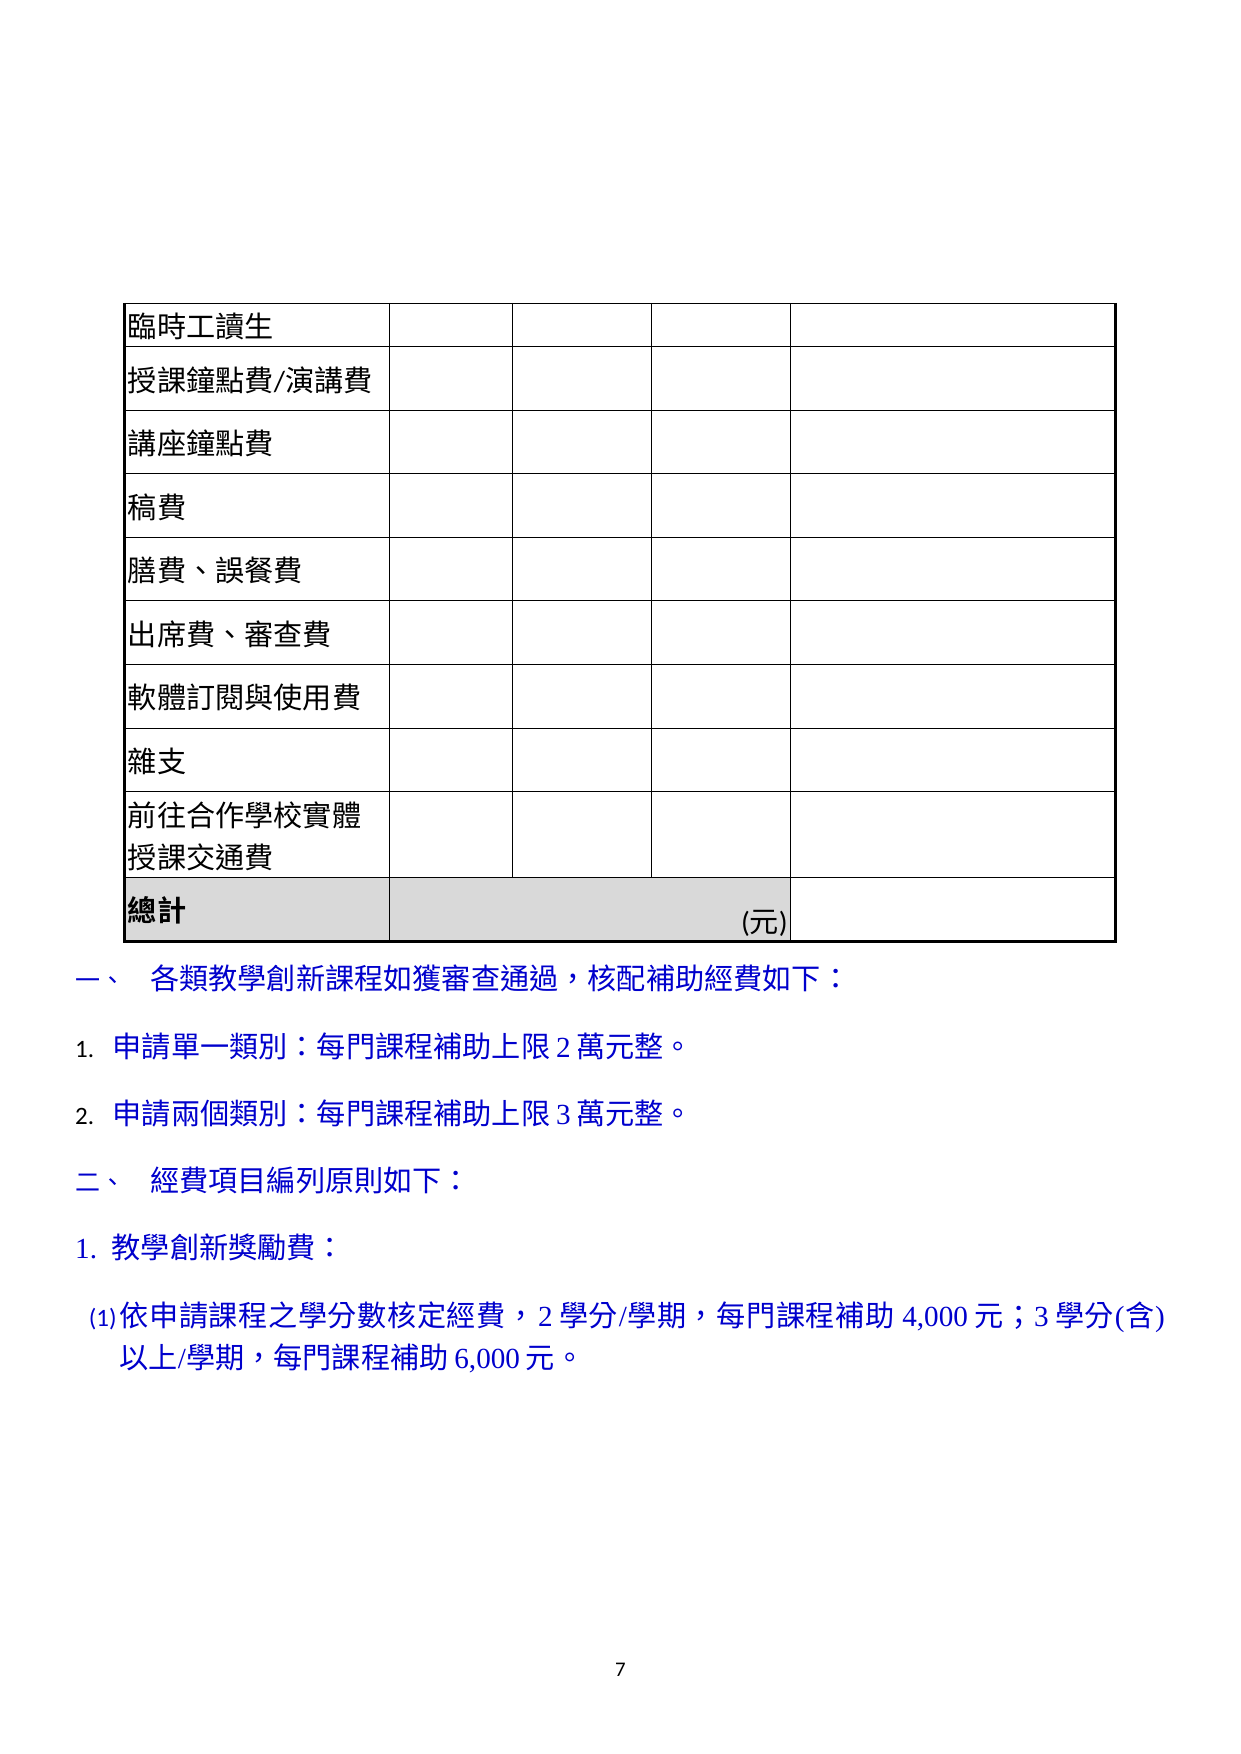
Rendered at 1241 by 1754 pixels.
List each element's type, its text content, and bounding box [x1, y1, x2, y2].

table_cell [791, 792, 1114, 877]
table_cell [791, 665, 1114, 727]
table_cell [513, 601, 651, 664]
table_cell 稿費 [126, 474, 389, 537]
list 申請單一類別：每門課程補助上限2萬元整。 [75, 1023, 1165, 1065]
table_cell 講座鐘點費 [126, 411, 389, 473]
list 依申請課程之學分數核定經費，2學分/學期，每門課程補助4,000元；3學分(含)以上/學期，每門課程補助6,000元。 [89, 1292, 1165, 1377]
table_cell 膳費、誤餐費 [126, 538, 389, 600]
table_cell [513, 729, 651, 791]
table_cell [513, 474, 651, 537]
table_cell [390, 792, 512, 877]
text 1. 教學創新獎勵費： [75, 1225, 1165, 1267]
table_cell [390, 304, 512, 346]
table_cell [791, 347, 1114, 410]
table_cell [513, 792, 651, 877]
table_cell 軟體訂閱與使用費 [126, 665, 389, 727]
table_cell 總計 [126, 878, 389, 940]
table_cell [513, 411, 651, 473]
table_cell [652, 601, 790, 664]
table_cell [791, 304, 1114, 346]
table_cell [513, 538, 651, 600]
table_cell [390, 411, 512, 473]
table_cell 授課鐘點費/演講費 [126, 347, 389, 410]
table_cell [652, 665, 790, 727]
table_cell [791, 729, 1114, 791]
table_cell [791, 411, 1114, 473]
table_cell (元) [390, 878, 790, 940]
table_cell [513, 304, 651, 346]
table_cell [791, 878, 1114, 940]
table_cell [390, 729, 512, 791]
table_cell [390, 665, 512, 727]
list 經費項目編列原則如下： [75, 1158, 1165, 1200]
table_cell [390, 347, 512, 410]
table_cell [390, 538, 512, 600]
table_cell [513, 347, 651, 410]
table_cell 雜支 [126, 729, 389, 791]
table_cell [652, 474, 790, 537]
table_cell 前往合作學校實體授課交通費 [126, 792, 389, 877]
list 申請兩個類別：每門課程補助上限3萬元整。 [75, 1090, 1165, 1133]
table_cell 出席費、審查費 [126, 601, 389, 664]
table_cell [652, 729, 790, 791]
table_cell [390, 474, 512, 537]
table_cell [652, 538, 790, 600]
list 各類教學創新課程如獲審查通過，核配補助經費如下： [75, 956, 1165, 998]
table_cell [513, 665, 651, 727]
table_cell [652, 304, 790, 346]
table_cell 臨時工讀生 [126, 304, 389, 346]
table_cell [652, 792, 790, 877]
table_cell [791, 601, 1114, 664]
table_cell [652, 347, 790, 410]
table_cell [791, 538, 1114, 600]
table_cell [791, 474, 1114, 537]
table_cell [390, 601, 512, 664]
table_cell [652, 411, 790, 473]
